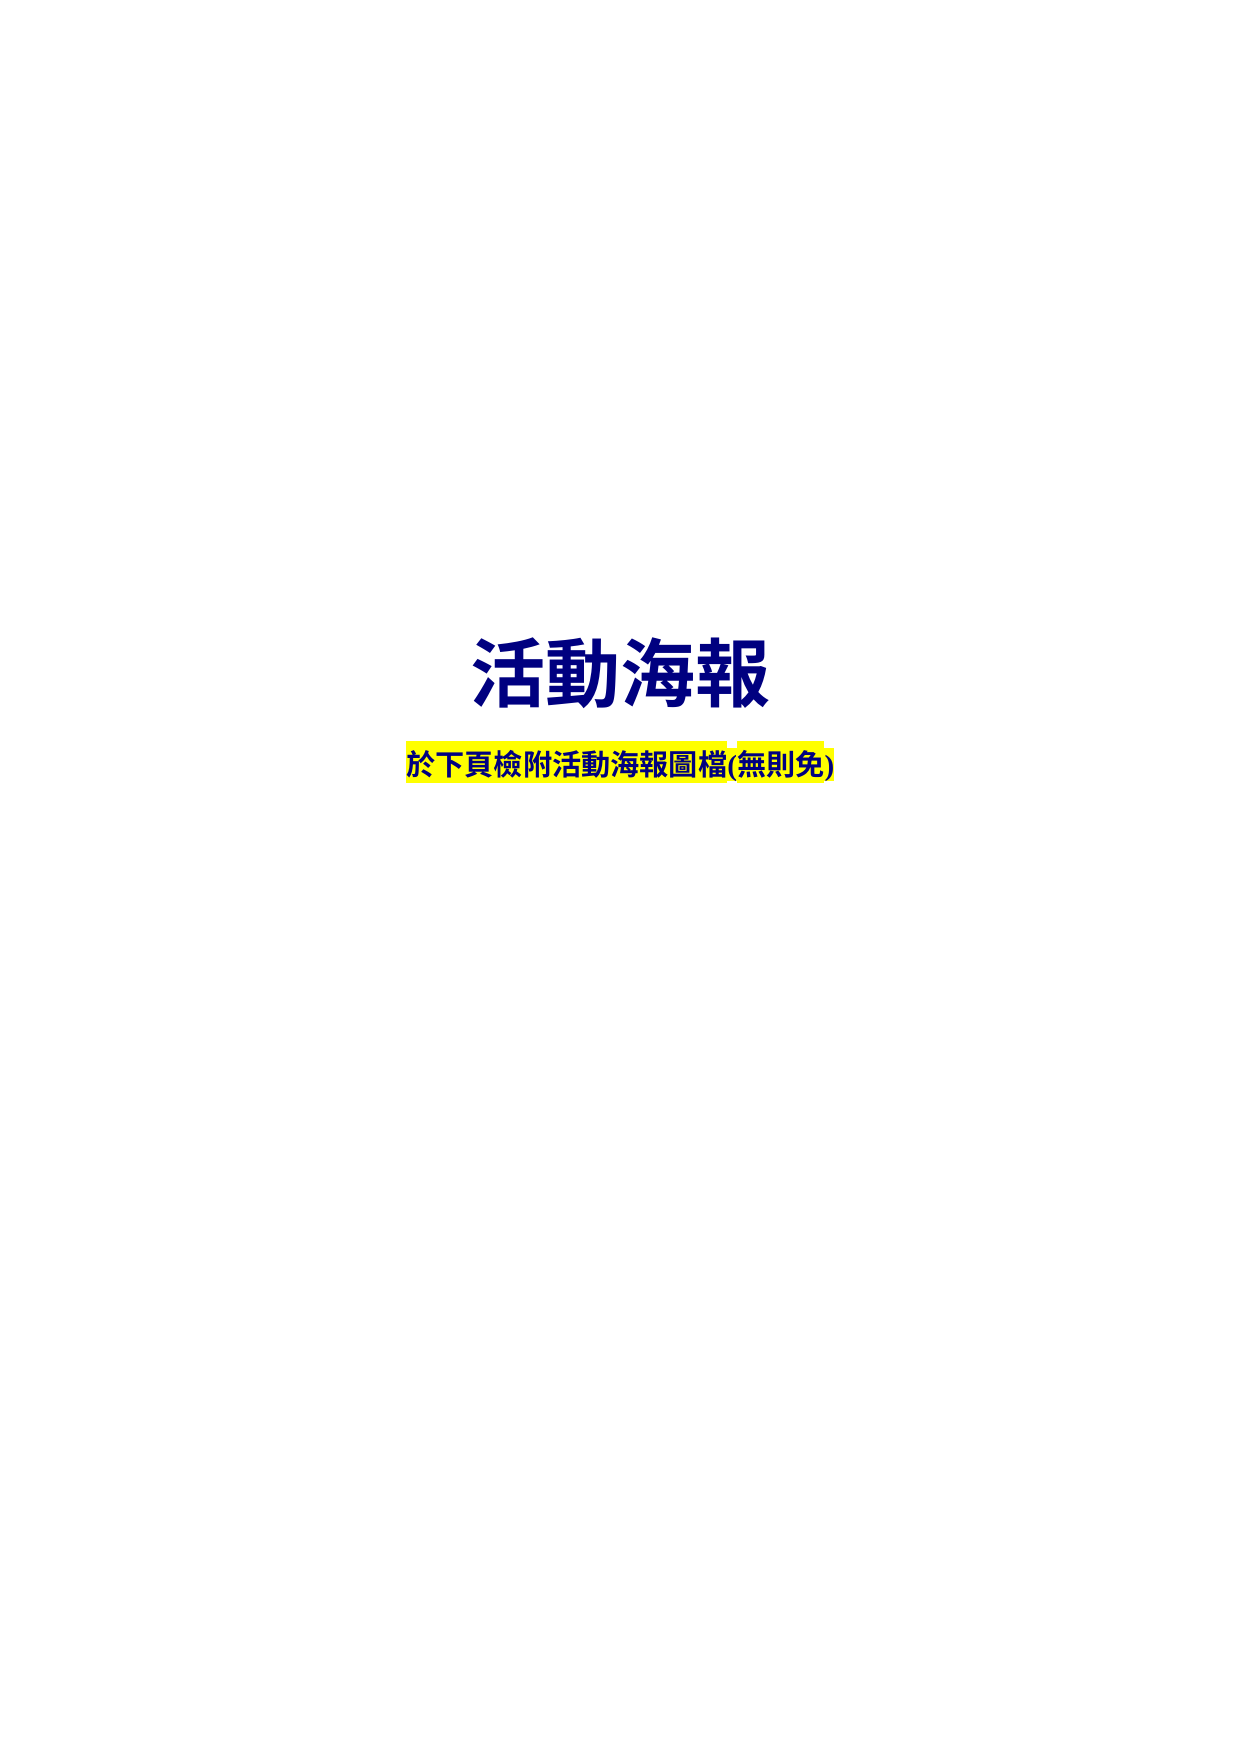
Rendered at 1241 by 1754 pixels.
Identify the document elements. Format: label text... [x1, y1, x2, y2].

text 於下頁檢附活動海報圖檔(無則免) [177, 721, 1063, 783]
text 活動海報 [177, 596, 1063, 721]
